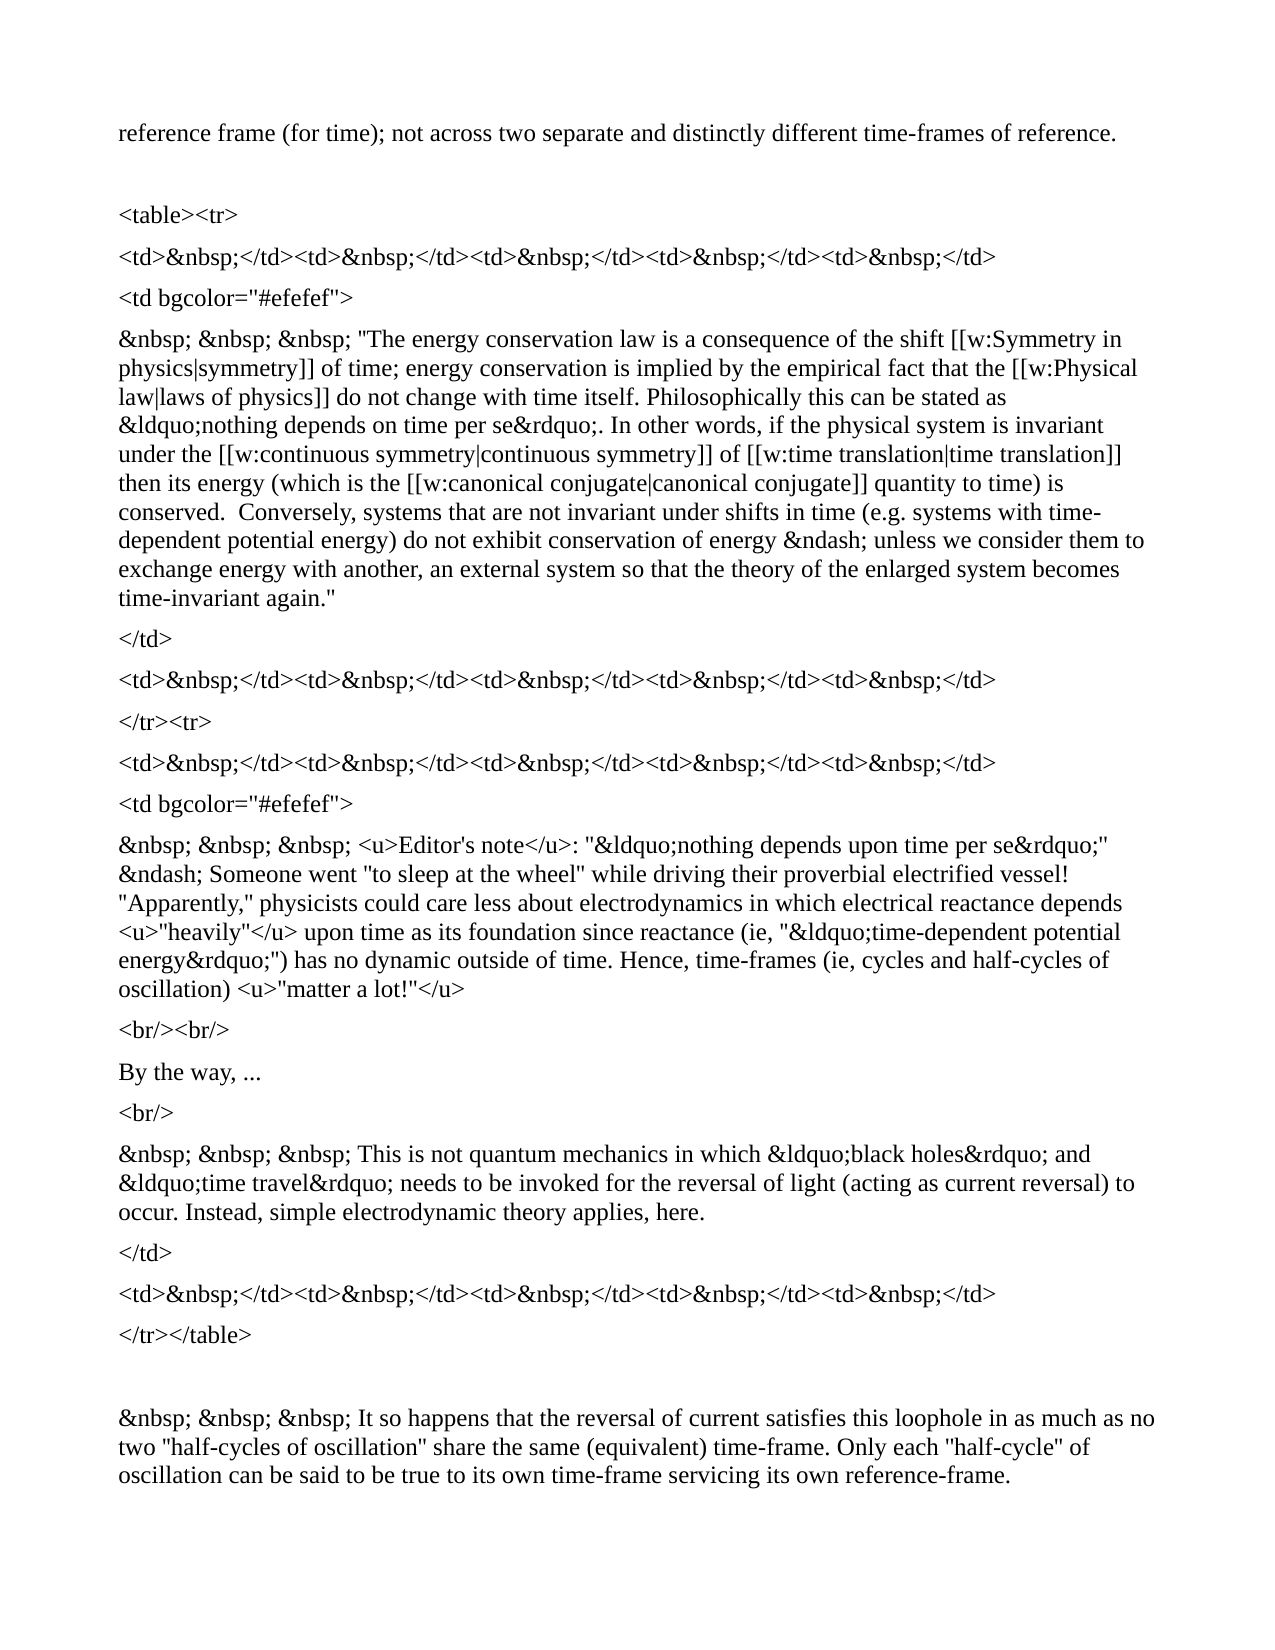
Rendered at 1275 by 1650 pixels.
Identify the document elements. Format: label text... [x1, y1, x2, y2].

text <td>&nbsp;</td><td>&nbsp;</td><td>&nbsp;</td><td>&nbsp;</td><td>&nbsp;</td> [118, 666, 1157, 694]
text <td>&nbsp;</td><td>&nbsp;</td><td>&nbsp;</td><td>&nbsp;</td><td>&nbsp;</td> [118, 242, 1157, 271]
text reference frame (for time); not across two separate and distinctly different time-frames of reference. [118, 118, 1157, 147]
text &nbsp; &nbsp; &nbsp; It so happens that the reversal of current satisfies this loophole in as much as no two ''half-cycles of oscillation'' share the same (equivalent) time-frame. Only each ''half-cycle'' of oscillation can be said to be true to its own time-frame servicing its own reference-frame. [118, 1403, 1157, 1489]
text By the way, ... [118, 1057, 1157, 1086]
text <br/> [118, 1098, 1157, 1127]
text <td bgcolor="#efefef"> [118, 789, 1157, 818]
text <td>&nbsp;</td><td>&nbsp;</td><td>&nbsp;</td><td>&nbsp;</td><td>&nbsp;</td> [118, 1279, 1157, 1308]
text <table><tr> [118, 201, 1157, 229]
text </tr></table> [118, 1321, 1157, 1349]
text <td>&nbsp;</td><td>&nbsp;</td><td>&nbsp;</td><td>&nbsp;</td><td>&nbsp;</td> [118, 748, 1157, 777]
text </td> [118, 624, 1157, 653]
text </td> [118, 1238, 1157, 1267]
text &nbsp; &nbsp; &nbsp; ''The energy conservation law is a consequence of the shift [[w:Symmetry in physics|symmetry]] of time; energy conservation is implied by the empirical fact that the [[w:Physical law|laws of physics]] do not change with time itself. Philosophically this can be stated as &ldquo;nothing depends on time per se&rdquo;. In other words, if the physical system is invariant under the [[w:continuous symmetry|continuous symmetry]] of [[w:time translation|time translation]] then its energy (which is the [[w:canonical conjugate|canonical conjugate]] quantity to time) is conserved. Conversely, systems that are not invariant under shifts in time (e.g. systems with time-dependent potential energy) do not exhibit conservation of energy &ndash; unless we consider them to exchange energy with another, an external system so that the theory of the enlarged system becomes time-invariant again.'' [118, 324, 1157, 612]
text &nbsp; &nbsp; &nbsp; <u>Editor's note</u>: ''&ldquo;nothing depends upon time per se&rdquo;'' &ndash; Someone went ''to sleep at the wheel'' while driving their proverbial electrified vessel! ''Apparently,'' physicists could care less about electrodynamics in which electrical reactance depends <u>''heavily''</u> upon time as its foundation since reactance (ie, ''&ldquo;time-dependent potential energy&rdquo;'') has no dynamic outside of time. Hence, time-frames (ie, cycles and half-cycles of oscillation) <u>''matter a lot!''</u> [118, 831, 1157, 1003]
text &nbsp; &nbsp; &nbsp; This is not quantum mechanics in which &ldquo;black holes&rdquo; and &ldquo;time travel&rdquo; needs to be invoked for the reversal of light (acting as current reversal) to occur. Instead, simple electrodynamic theory applies, here. [118, 1139, 1157, 1226]
text <br/><br/> [118, 1016, 1157, 1044]
text <td bgcolor="#efefef"> [118, 283, 1157, 312]
text </tr><tr> [118, 707, 1157, 736]
